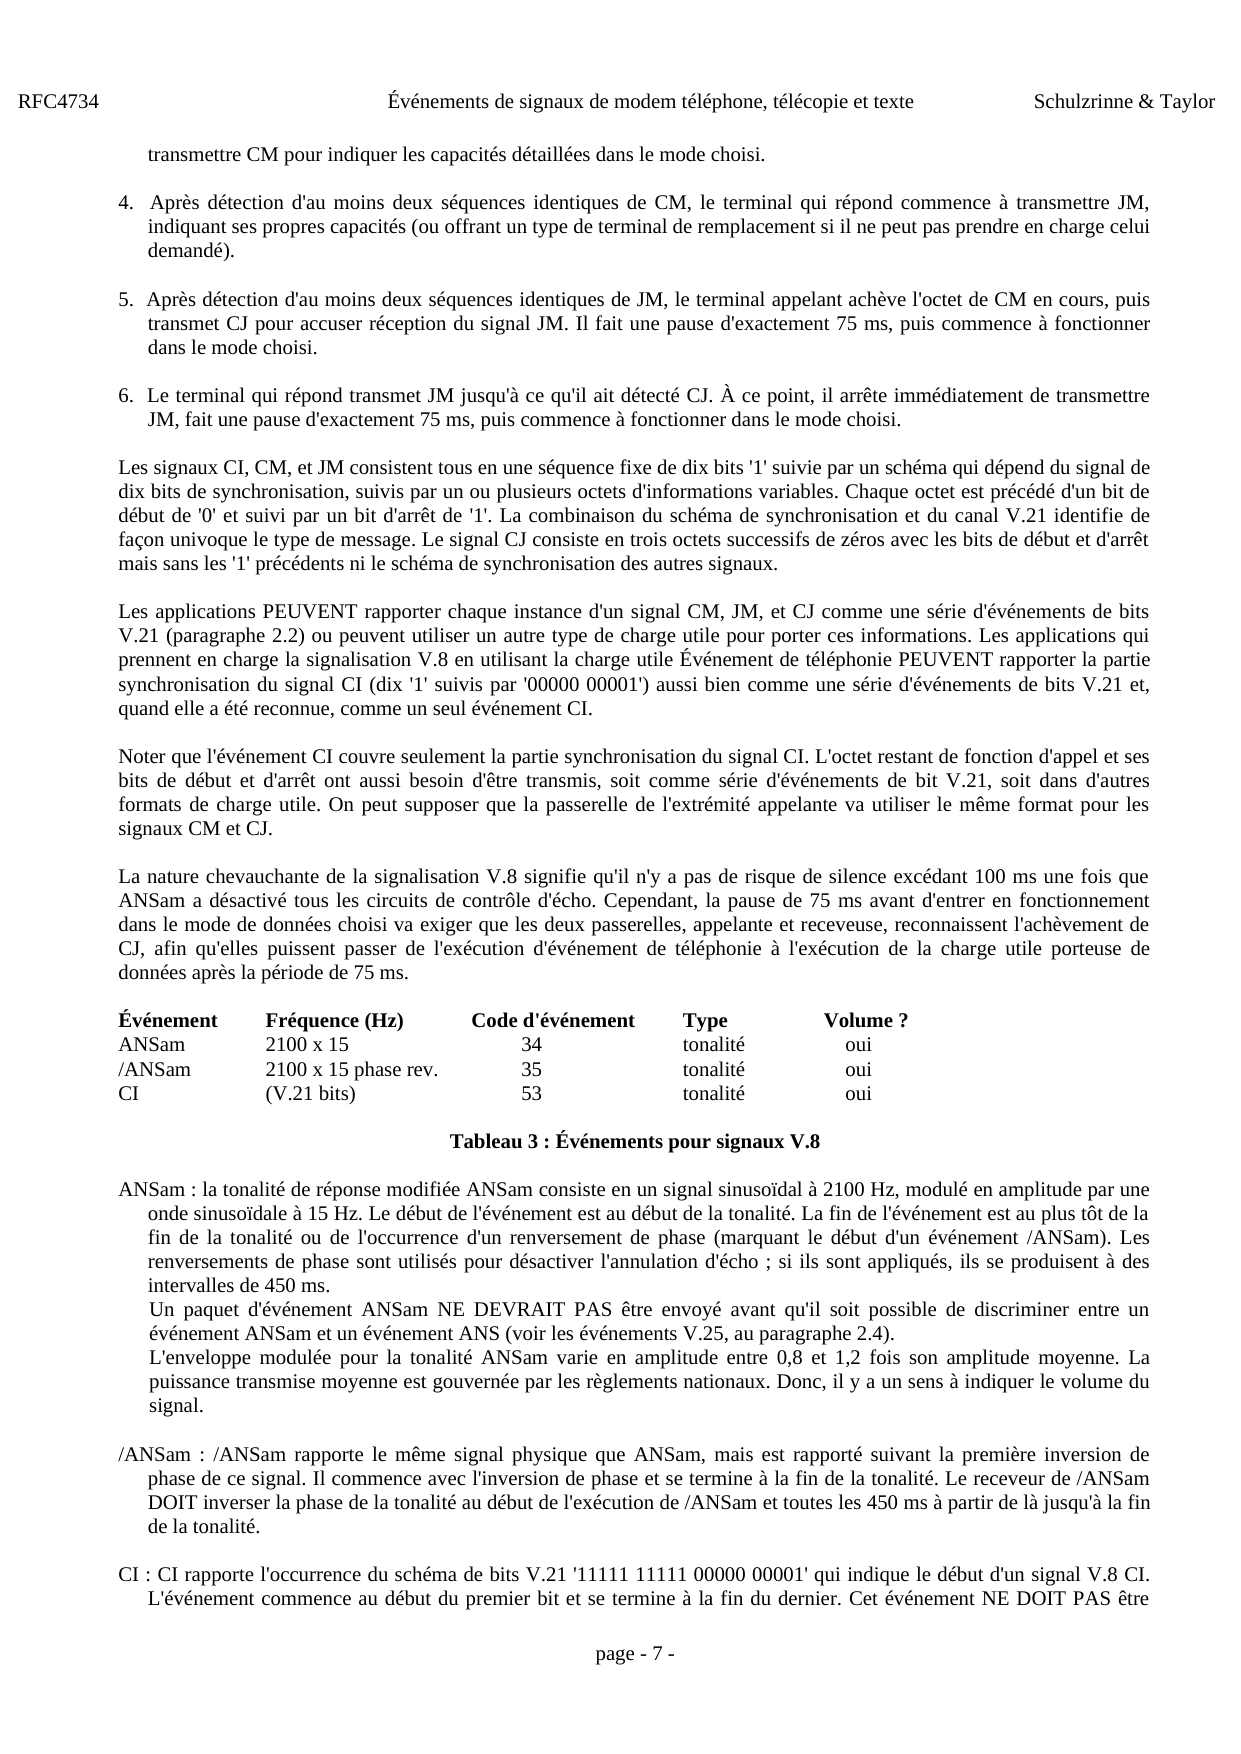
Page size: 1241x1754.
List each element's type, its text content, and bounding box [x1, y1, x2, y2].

text Noter que l'événement CI couvre seulement la partie synchronisation du signal CI. L'octet restant de fonction d'appel et ses bits de début et d'arrêt ont aussi besoin d'être transmis, soit comme série d'événements de bit V.21, soit dans d'autres formats de charge utile. On peut supposer que la passerelle de l'extrémité appelante va utiliser le même format pour les signaux CM et CJ. [118, 744, 1152, 840]
text Tableau 3 : Événements pour signaux V.8 [118, 1129, 1152, 1153]
text 6. Le terminal qui répond transmet JM jusqu'à ce qu'il ait détecté CJ. À ce point, il arrête immédiatement de transmettre JM, fait une pause d'exactement 75 ms, puis commence à fonctionner dans le mode choisi. [118, 383, 1152, 431]
text transmettre CM pour indiquer les capacités détaillées dans le mode choisi. [118, 142, 1152, 166]
text 4. Après détection d'au moins deux séquences identiques de CM, le terminal qui répond commence à transmettre JM, indiquant ses propres capacités (ou offrant un type de terminal de remplacement si il ne peut pas prendre en charge celui demandé). [118, 190, 1152, 262]
text /ANSam 2100 x 15 phase rev. 35 tonalité oui [118, 1056, 1152, 1081]
text L'enveloppe modulée pour la tonalité ANSam varie en amplitude entre 0,8 et 1,2 fois son amplitude moyenne. La puissance transmise moyenne est gouvernée par les règlements nationaux. Donc, il y a un sens à indiquer le volume du signal. [149, 1345, 1152, 1417]
text CI : CI rapporte l'occurrence du schéma de bits V.21 '11111 11111 00000 00001' qui indique le début d'un signal V.8 CI. L'événement commence au début du premier bit et se termine à la fin du dernier. Cet événement NE DOIT PAS être [118, 1562, 1152, 1610]
text CI (V.21 bits) 53 tonalité oui [118, 1081, 1152, 1104]
text Événement Fréquence (Hz) Code d'événement Type Volume ? [118, 1008, 1152, 1032]
text ANSam 2100 x 15 34 tonalité oui [118, 1032, 1152, 1056]
text Les signaux CI, CM, et JM consistent tous en une séquence fixe de dix bits '1' suivie par un schéma qui dépend du signal de dix bits de synchronisation, suivis par un ou plusieurs octets d'informations variables. Chaque octet est précédé d'un bit de début de '0' et suivi par un bit d'arrêt de '1'. La combinaison du schéma de synchronisation et du canal V.21 identifie de façon univoque le type de message. Le signal CJ consiste en trois octets successifs de zéros avec les bits de début et d'arrêt mais sans les '1' précédents ni le schéma de synchronisation des autres signaux. [118, 455, 1152, 575]
text Un paquet d'événement ANSam NE DEVRAIT PAS être envoyé avant qu'il soit possible de discriminer entre un événement ANSam et un événement ANS (voir les événements V.25, au paragraphe 2.4). [149, 1297, 1152, 1345]
text La nature chevauchante de la signalisation V.8 signifie qu'il n'y a pas de risque de silence excédant 100 ms une fois que ANSam a désactivé tous les circuits de contrôle d'écho. Cependant, la pause de 75 ms avant d'entrer en fonctionnement dans le mode de données choisi va exiger que les deux passerelles, appelante et receveuse, reconnaissent l'achèvement de CJ, afin qu'elles puissent passer de l'exécution d'événement de téléphonie à l'exécution de la charge utile porteuse de données après la période de 75 ms. [118, 864, 1152, 984]
text 5. Après détection d'au moins deux séquences identiques de JM, le terminal appelant achève l'octet de CM en cours, puis transmet CJ pour accuser réception du signal JM. Il fait une pause d'exactement 75 ms, puis commence à fonctionner dans le mode choisi. [118, 286, 1152, 359]
text /ANSam : /ANSam rapporte le même signal physique que ANSam, mais est rapporté suivant la première inversion de phase de ce signal. Il commence avec l'inversion de phase et se termine à la fin de la tonalité. Le receveur de /ANSam DOIT inverser la phase de la tonalité au début de l'exécution de /ANSam et toutes les 450 ms à partir de là jusqu'à la fin de la tonalité. [118, 1441, 1152, 1538]
text Les applications PEUVENT rapporter chaque instance d'un signal CM, JM, et CJ comme une série d'événements de bits V.21 (paragraphe 2.2) ou peuvent utiliser un autre type de charge utile pour porter ces informations. Les applications qui prennent en charge la signalisation V.8 en utilisant la charge utile Événement de téléphonie PEUVENT rapporter la partie synchronisation du signal CI (dix '1' suivis par '00000 00001') aussi bien comme une série d'événements de bits V.21 et, quand elle a été reconnue, comme un seul événement CI. [118, 599, 1152, 719]
text ANSam : la tonalité de réponse modifiée ANSam consiste en un signal sinusoïdal à 2100 Hz, modulé en amplitude par une onde sinusoïdale à 15 Hz. Le début de l'événement est au début de la tonalité. La fin de l'événement est au plus tôt de la fin de la tonalité ou de l'occurrence d'un renversement de phase (marquant le début d'un événement /ANSam). Les renversements de phase sont utilisés pour désactiver l'annulation d'écho ; si ils sont appliqués, ils se produisent à des intervalles de 450 ms. [118, 1177, 1152, 1297]
